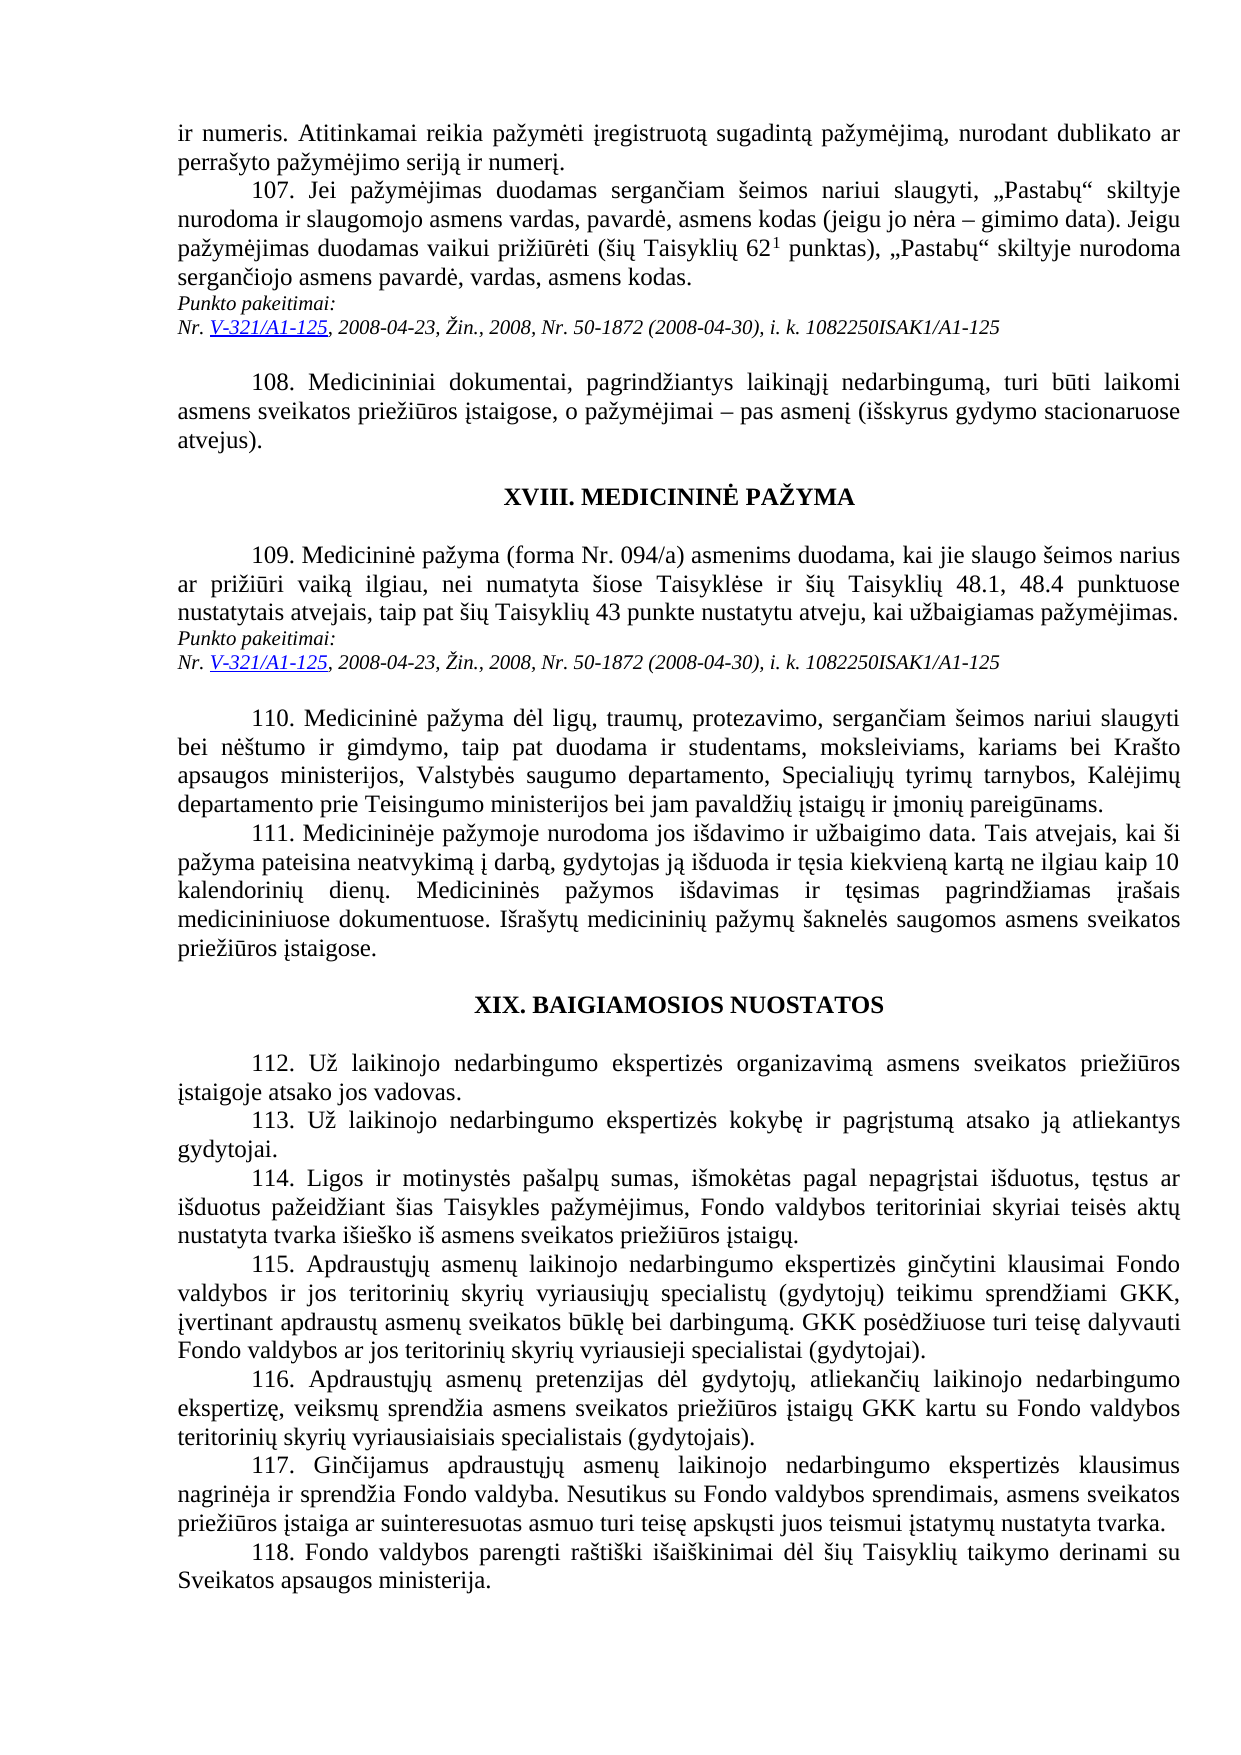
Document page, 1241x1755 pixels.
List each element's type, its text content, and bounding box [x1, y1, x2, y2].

text 107. Jei pažymėjimas duodamas sergančiam šeimos nariui slaugyti, „Pastabų“ skiltyje nurodoma ir slaugomojo asmens vardas, pavardė, asmens kodas (jeigu jo nėra – gimimo data). Jeigu pažymėjimas duodamas vaikui prižiūrėti (šių Taisyklių 621 punktas), „Pastabų“ skiltyje nurodoma sergančiojo asmens pavardė, vardas, asmens kodas. [177, 176, 1181, 291]
text 112. Už laikinojo nedarbingumo ekspertizės organizavimą asmens sveikatos priežiūros įstaigoje atsako jos vadovas. [177, 1048, 1181, 1106]
text Punkto pakeitimai: [177, 626, 1181, 650]
text Punkto pakeitimai: [177, 291, 1181, 315]
text 116. Apdraustųjų asmenų pretenzijas dėl gydytojų, atliekančių laikinojo nedarbingumo ekspertizę, veiksmų sprendžia asmens sveikatos priežiūros įstaigų GKK kartu su Fondo valdybos teritorinių skyrių vyriausiaisiais specialistais (gydytojais). [177, 1364, 1181, 1451]
text Nr. V-321/A1-125, 2008-04-23, Žin., 2008, Nr. 50-1872 (2008-04-30), i. k. 1082250ISAK1/A1-125 [177, 650, 1181, 674]
text Nr. V-321/A1-125, 2008-04-23, Žin., 2008, Nr. 50-1872 (2008-04-30), i. k. 1082250ISAK1/A1-125 [177, 315, 1181, 339]
text 115. Apdraustųjų asmenų laikinojo nedarbingumo ekspertizės ginčytini klausimai Fondo valdybos ir jos teritorinių skyrių vyriausiųjų specialistų (gydytojų) teikimu sprendžiami GKK, įvertinant apdraustų asmenų sveikatos būklę bei darbingumą. GKK posėdžiuose turi teisę dalyvauti Fondo valdybos ar jos teritorinių skyrių vyriausieji specialistai (gydytojai). [177, 1249, 1181, 1364]
text 113. Už laikinojo nedarbingumo ekspertizės kokybę ir pagrįstumą atsako ją atliekantys gydytojai. [177, 1106, 1181, 1163]
text 111. Medicininėje pažymoje nurodoma jos išdavimo ir užbaigimo data. Tais atvejais, kai ši pažyma pateisina neatvykimą į darbą, gydytojas ją išduoda ir tęsia kiekvieną kartą ne ilgiau kaip 10 kalendorinių dienų. Medicininės pažymos išdavimas ir tęsimas pagrindžiamas įrašais medicininiuose dokumentuose. Išrašytų medicininių pažymų šaknelės saugomos asmens sveikatos priežiūros įstaigose. [177, 818, 1181, 962]
text 118. Fondo valdybos parengti raštiški išaiškinimai dėl šių Taisyklių taikymo derinami su Sveikatos apsaugos ministerija. [177, 1537, 1181, 1594]
text 110. Medicininė pažyma dėl ligų, traumų, protezavimo, sergančiam šeimos nariui slaugyti bei nėštumo ir gimdymo, taip pat duodama ir studentams, moksleiviams, kariams bei Krašto apsaugos ministerijos, Valstybės saugumo departamento, Specialiųjų tyrimų tarnybos, Kalėjimų departamento prie Teisingumo ministerijos bei jam pavaldžių įstaigų ir įmonių pareigūnams. [177, 703, 1181, 818]
text XVIII. MEDICININĖ PAŽYMA [177, 482, 1181, 511]
text ir numeris. Atitinkamai reikia pažymėti įregistruotą sugadintą pažymėjimą, nurodant dublikato ar perrašyto pažymėjimo seriją ir numerį. [177, 118, 1181, 176]
text 108. Medicininiai dokumentai, pagrindžiantys laikinąjį nedarbingumą, turi būti laikomi asmens sveikatos priežiūros įstaigose, o pažymėjimai – pas asmenį (išskyrus gydymo stacionaruose atvejus). [177, 367, 1181, 454]
text 109. Medicininė pažyma (forma Nr. 094/a) asmenims duodama, kai jie slaugo šeimos narius ar prižiūri vaiką ilgiau, nei numatyta šiose Taisyklėse ir šių Taisyklių 48.1, 48.4 punktuose nustatytais atvejais, taip pat šių Taisyklių 43 punkte nustatytu atveju, kai užbaigiamas pažymėjimas. [177, 540, 1181, 626]
text 117. Ginčijamus apdraustųjų asmenų laikinojo nedarbingumo ekspertizės klausimus nagrinėja ir sprendžia Fondo valdyba. Nesutikus su Fondo valdybos sprendimais, asmens sveikatos priežiūros įstaiga ar suinteresuotas asmuo turi teisę apskųsti juos teismui įstatymų nustatyta tvarka. [177, 1451, 1181, 1537]
text XIX. BAIGIAMOSIOS NUOSTATOS [177, 991, 1181, 1019]
text 114. Ligos ir motinystės pašalpų sumas, išmokėtas pagal nepagrįstai išduotus, tęstus ar išduotus pažeidžiant šias Taisykles pažymėjimus, Fondo valdybos teritoriniai skyriai teisės aktų nustatyta tvarka išieško iš asmens sveikatos priežiūros įstaigų. [177, 1163, 1181, 1249]
